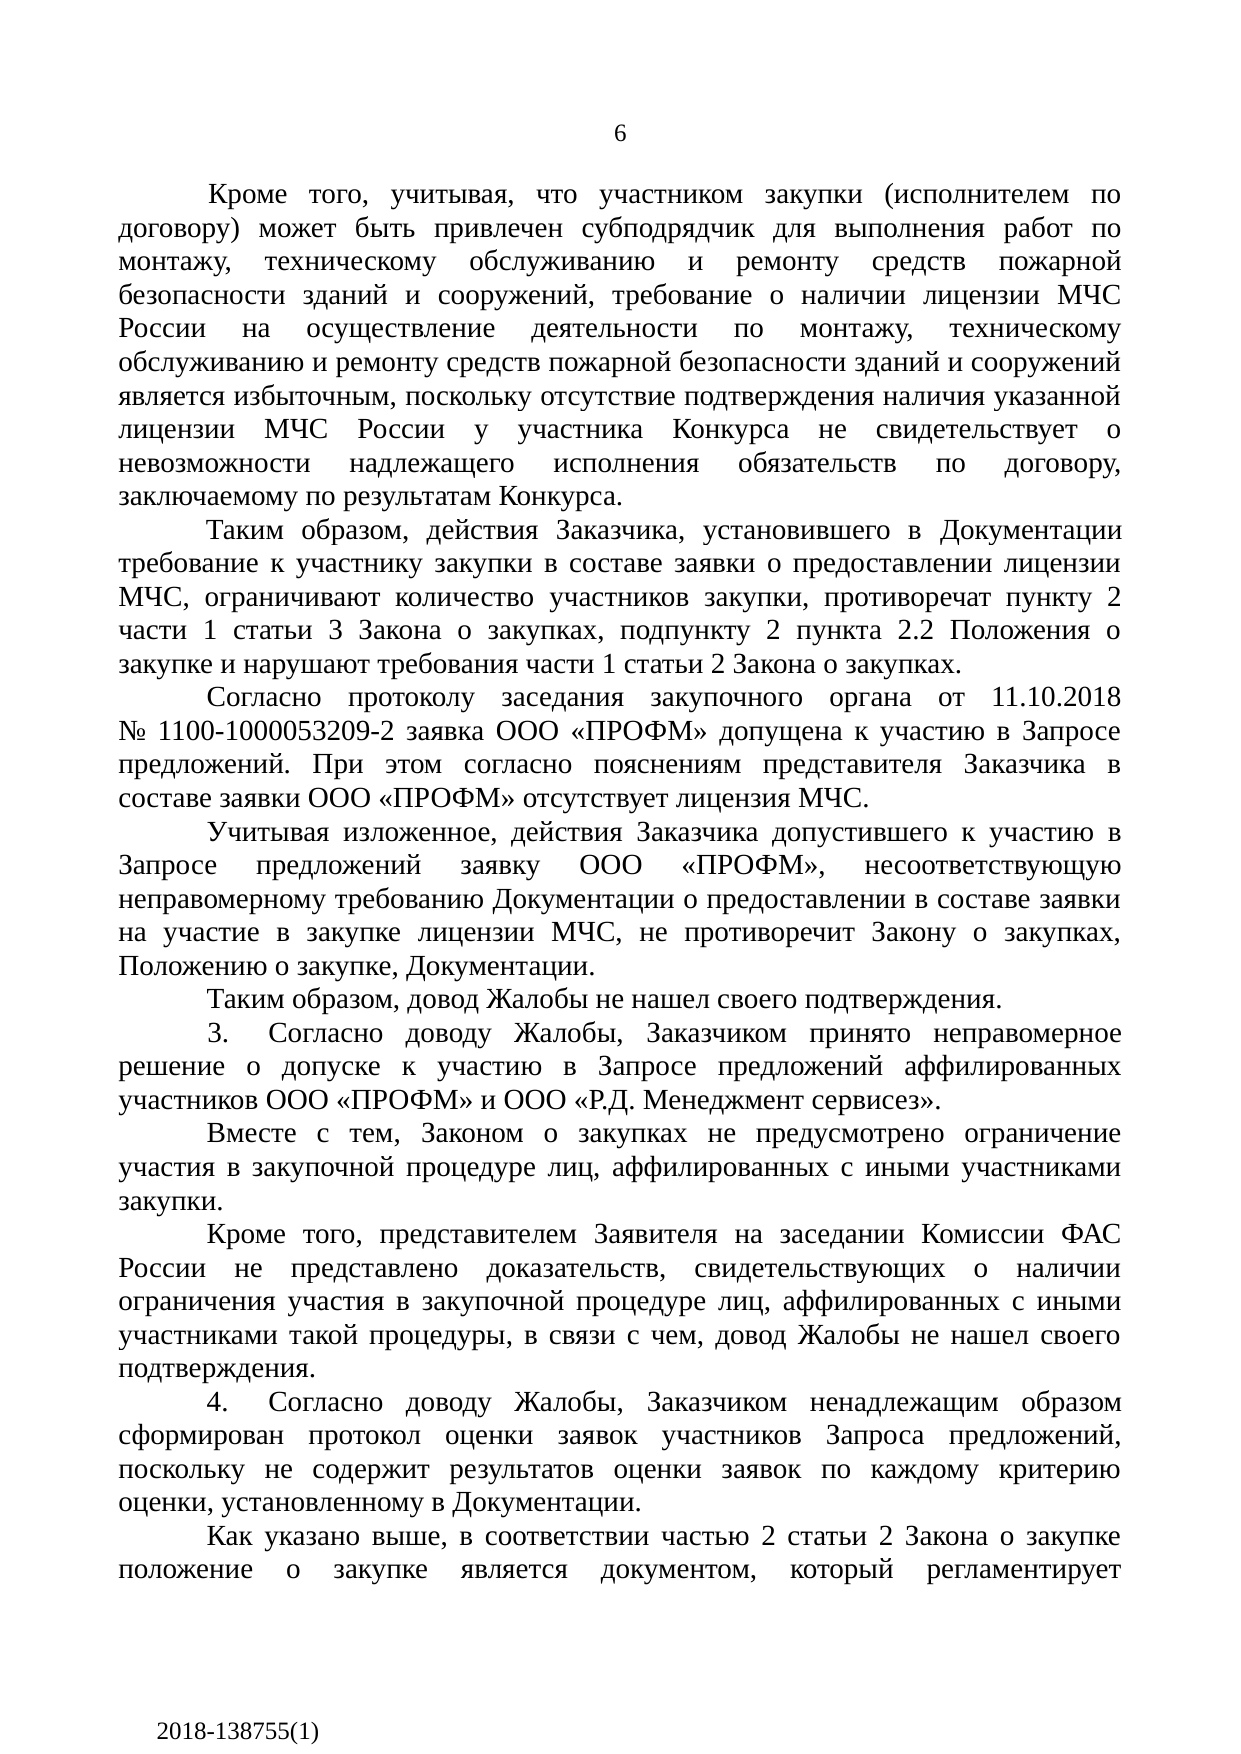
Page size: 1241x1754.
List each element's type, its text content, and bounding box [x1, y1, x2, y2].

list Согласно доводу Жалобы, Заказчиком ненадлежащим образом сформирован протокол оценки заявок участников Запроса предложений, поскольку не содержит результатов оценки заявок по каждому критерию оценки, установленному в Документации. [118, 1384, 1122, 1518]
text Как указано выше, в соответствии частью 2 статьи 2 Закона о закупке положение о закупке является документом, который регламентирует [118, 1518, 1122, 1585]
list Согласно доводу Жалобы, Заказчиком принято неправомерное решение о допуске к участию в Запросе предложений аффилированных участников ООО «ПРОФМ» и ООО «Р.Д. Менеджмент сервисез». [118, 1015, 1122, 1116]
text Учитывая изложенное, действия Заказчика допустившего к участию в Запросе предложений заявку ООО «ПРОФМ», несоответствующую неправомерному требованию Документации о предоставлении в составе заявки на участие в закупке лицензии МЧС, не противоречит Закону о закупках, Положению о закупке, Документации. [118, 814, 1122, 981]
text Согласно протоколу заседания закупочного органа от 11.10.2018 № 1100-1000053209-2 заявка ООО «ПРОФМ» допущена к участию в Запросе предложений. При этом согласно пояснениям представителя Заказчика в составе заявки ООО «ПРОФМ» отсутствует лицензия МЧС. [118, 679, 1122, 814]
text Вместе с тем, Законом о закупках не предусмотрено ограничение участия в закупочной процедуре лиц, аффилированных с иными участниками закупки. [118, 1116, 1122, 1216]
text Кроме того, представителем Заявителя на заседании Комиссии ФАС России не представлено доказательств, свидетельствующих о наличии ограничения участия в закупочной процедуре лиц, аффилированных с иными участниками такой процедуры, в связи с чем, довод Жалобы не нашел своего подтверждения. [118, 1216, 1122, 1384]
text Таким образом, действия Заказчика, установившего в Документации требование к участнику закупки в составе заявки о предоставлении лицензии МЧС, ограничивают количество участников закупки, противоречат пункту 2 части 1 статьи 3 Закона о закупках, подпункту 2 пункта 2.2 Положения о закупке и нарушают требования части 1 статьи 2 Закона о закупках. [118, 512, 1122, 679]
text Таким образом, довод Жалобы не нашел своего подтверждения. [118, 981, 1122, 1015]
text Кроме того, учитывая, что участником закупки (исполнителем по договору) может быть привлечен субподрядчик для выполнения работ по монтажу, техническому обслуживанию и ремонту средств пожарной безопасности зданий и сооружений, требование о наличии лицензии МЧС России на осуществление деятельности по монтажу, техническому обслуживанию и ремонту средств пожарной безопасности зданий и сооружений является избыточным, поскольку отсутствие подтверждения наличия указанной лицензии МЧС России у участника Конкурса не свидетельствует о невозможности надлежащего исполнения обязательств по договору, заключаемому по результатам Конкурса. [118, 176, 1122, 512]
